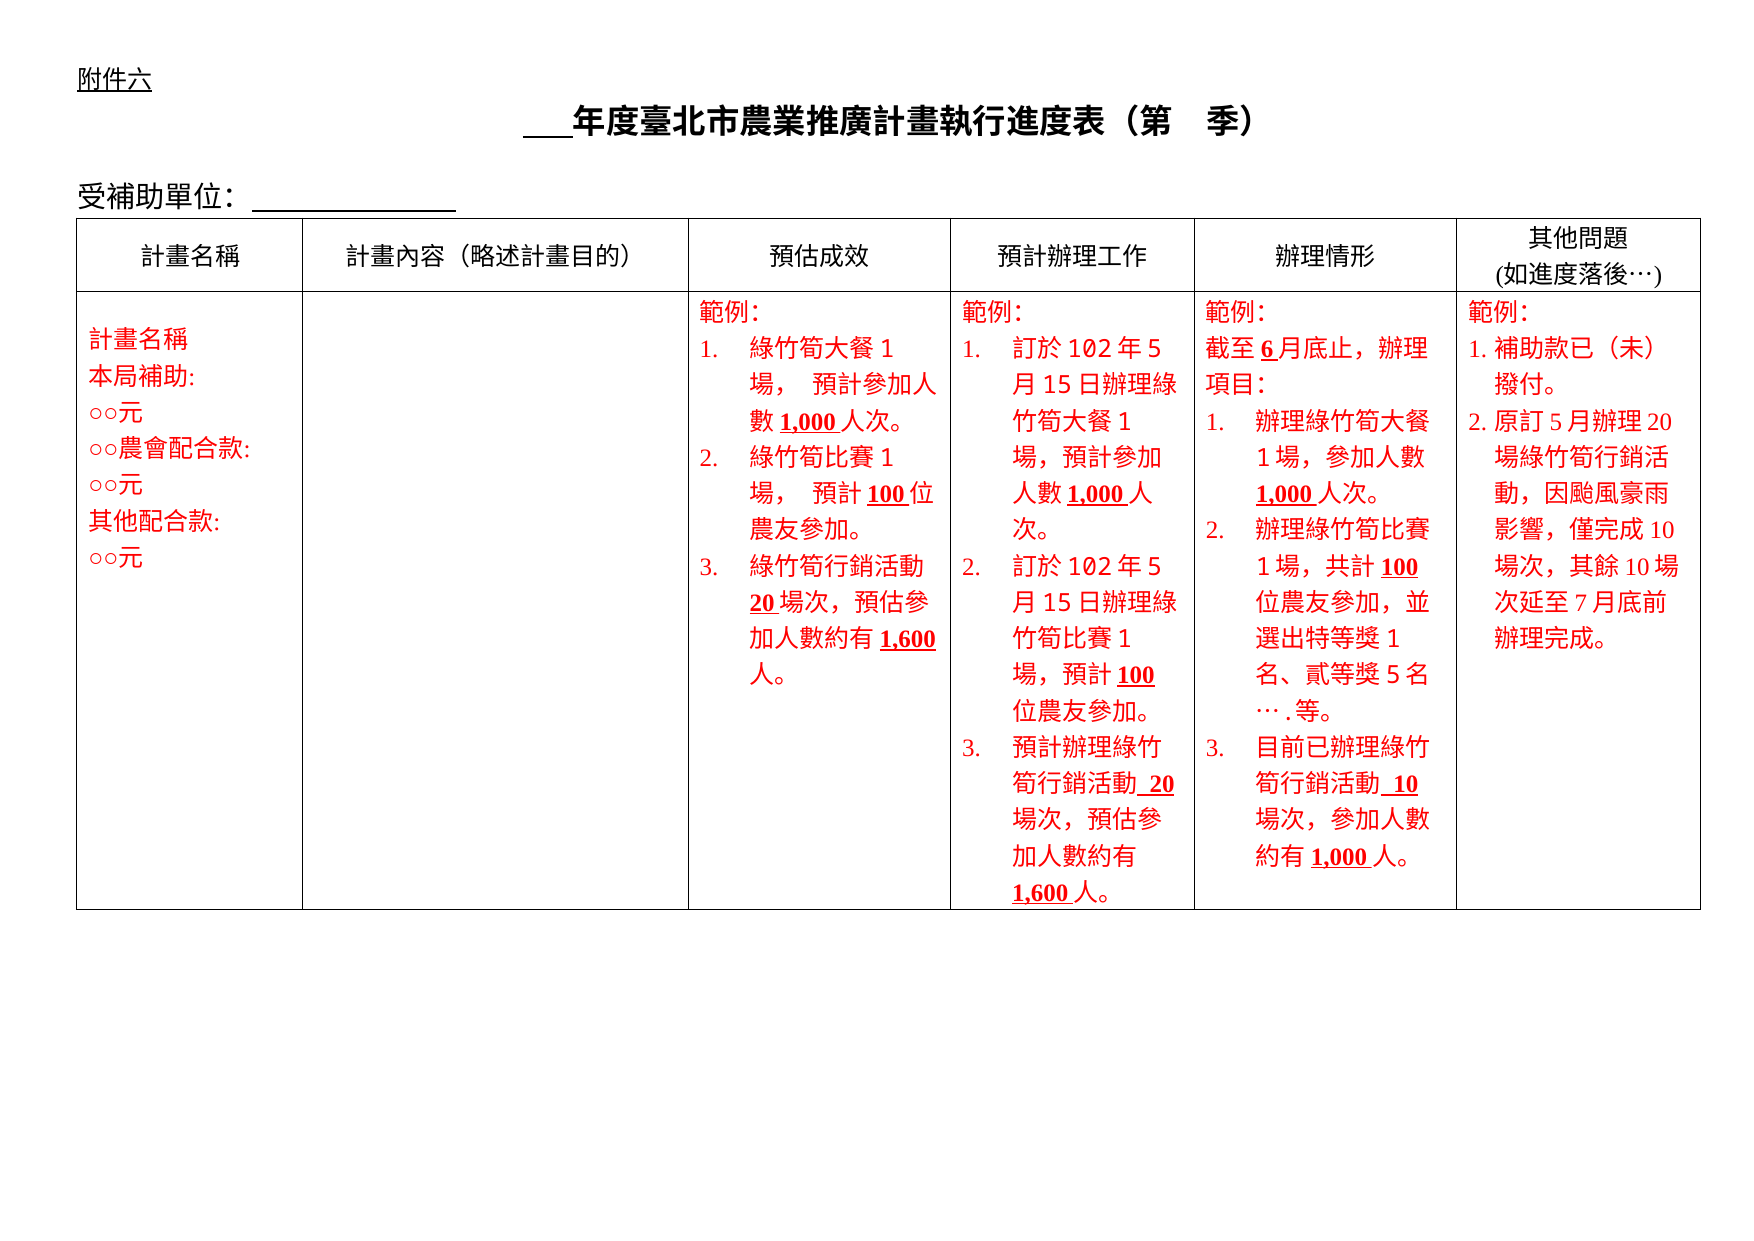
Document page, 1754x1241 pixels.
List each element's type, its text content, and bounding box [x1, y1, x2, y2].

table_header 計畫名稱 [77, 219, 302, 291]
table_cell 計畫名稱 本局補助: ○○元 ○○農會配合款: ○○元 其他配合款: ○○元 [77, 292, 302, 908]
table_cell 範例： 截至6月底止，辦理項目： 辦理綠竹筍大餐1場，參加人數1,000人次。 辦理綠竹筍比賽1場，共計100位農友參加，並選出特等獎1名、貳等獎5名….等。 目前已辦理綠竹筍行銷活動 10場次，參加人數約有1,000人。 [1195, 292, 1456, 908]
table_cell 範例： 綠竹筍大餐1場， 預計參加人數1,000人次。 綠竹筍比賽1場， 預計100位農友參加。 綠竹筍行銷活動20場次，預估參加人數約有1,600人。 [689, 292, 950, 908]
text 附件六 [77, 59, 1718, 95]
table_header 辦理情形 [1195, 219, 1456, 291]
text 受補助單位： [77, 168, 1718, 218]
text 年度臺北市農業推廣計畫執行進度表（第 季） [77, 95, 1718, 143]
table_cell [303, 292, 688, 908]
table_header 其他問題 (如進度落後…) [1457, 219, 1700, 291]
table_header 預估成效 [689, 219, 950, 291]
table_cell 範例： 補助款已（未）撥付。 原訂5月辦理20場綠竹筍行銷活動，因颱風豪雨影響，僅完成10場次，其餘10場次延至7月底前辦理完成。 [1457, 292, 1700, 908]
table_header 預計辦理工作 [951, 219, 1194, 291]
table_cell 範例： 訂於102年5月15日辦理綠竹筍大餐1場，預計參加人數1,000人次。 訂於102年5月15日辦理綠竹筍比賽1場，預計100位農友參加。 預計辦理綠竹筍行銷活動 20場次，預估參加人數約有1,600人。 [951, 292, 1194, 908]
table_header 計畫內容（略述計畫目的） [303, 219, 688, 291]
